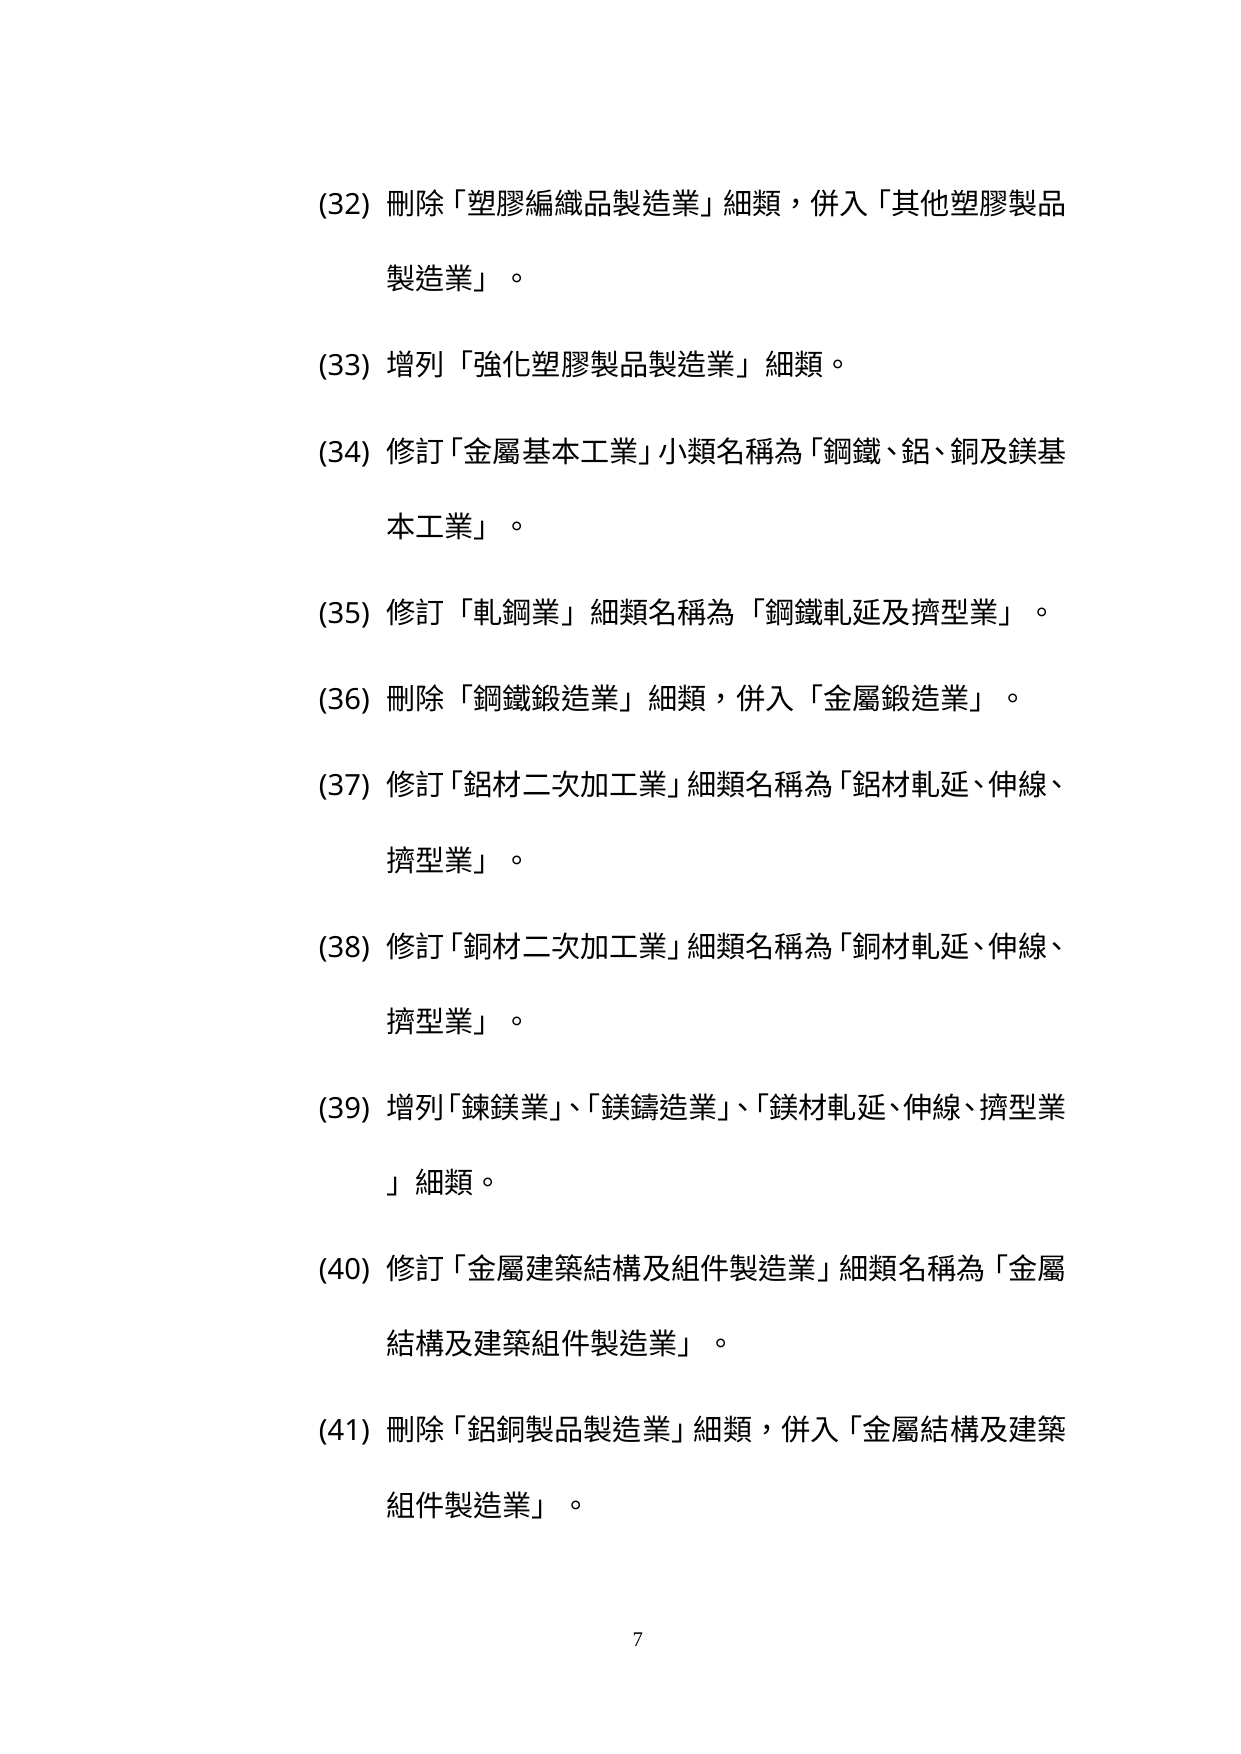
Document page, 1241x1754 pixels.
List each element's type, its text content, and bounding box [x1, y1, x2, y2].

list 修訂「金屬基本工業」小類名稱為「鋼鐵、鋁、銅及鎂基本工業」。 [319, 412, 1066, 562]
list 增列「強化塑膠製品製造業」細類。 [319, 326, 1066, 401]
list 刪除「鋼鐵鍛造業」細類，併入「金屬鍛造業」。 [319, 659, 1066, 734]
list 刪除「塑膠編織品製造業」細類，併入「其他塑膠製品製造業」。 [319, 164, 1066, 314]
list 修訂「鋁材二次加工業」細類名稱為「鋁材軋延、伸線、擠型業」。 [319, 746, 1066, 896]
list 增列「鍊鎂業」、「鎂鑄造業」、「鎂材軋延、伸線、擠型業」細類。 [319, 1068, 1066, 1218]
list 修訂「銅材二次加工業」細類名稱為「銅材軋延、伸線、擠型業」。 [319, 907, 1066, 1057]
list 刪除「鋁銅製品製造業」細類，併入「金屬結構及建築組件製造業」。 [319, 1391, 1066, 1541]
list 修訂「金屬建築結構及組件製造業」細類名稱為「金屬結構及建築組件製造業」。 [319, 1229, 1066, 1379]
list 修訂「軋鋼業」細類名稱為「鋼鐵軋延及擠型業」。 [319, 573, 1066, 648]
